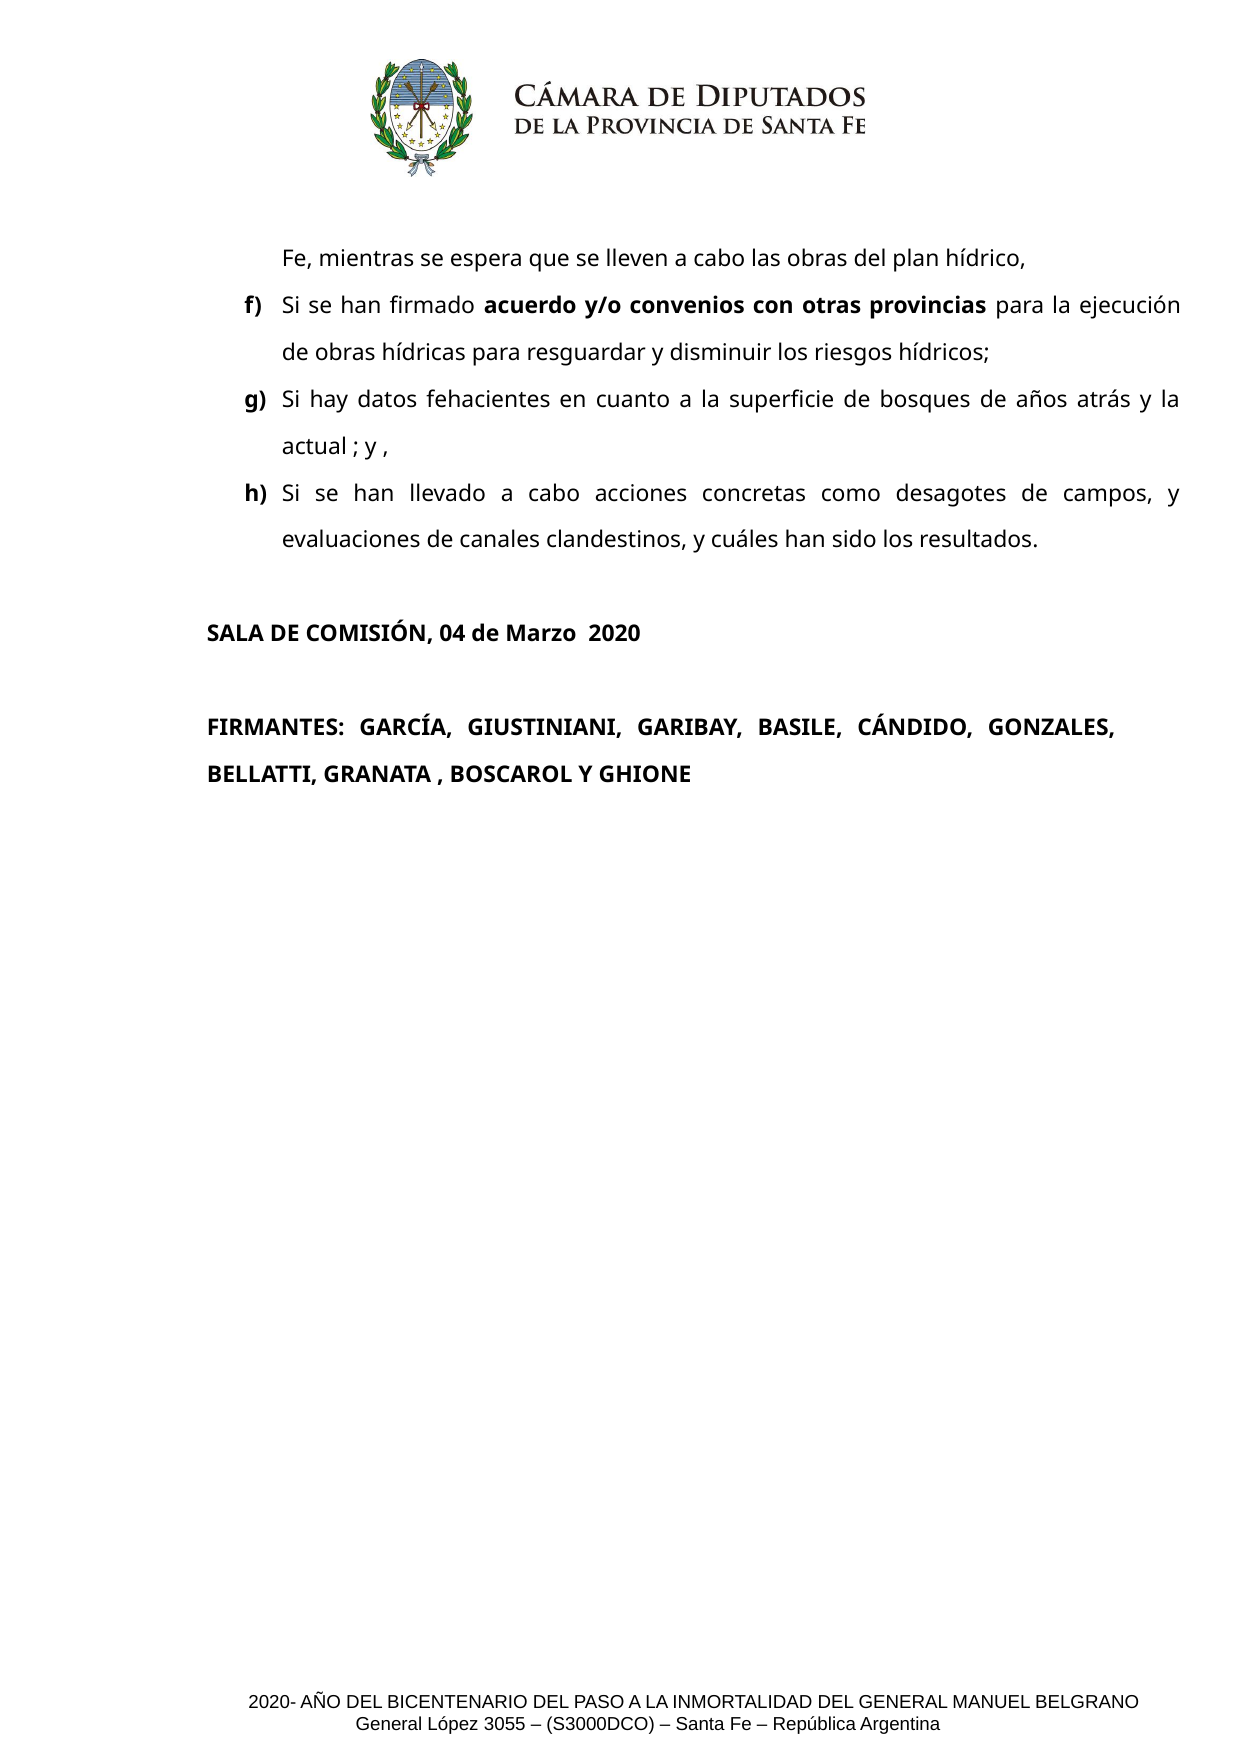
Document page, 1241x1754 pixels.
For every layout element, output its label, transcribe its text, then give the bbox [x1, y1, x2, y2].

list Si hay datos fehacientes en cuanto a la superficie de bosques de años atrás y la actual ; y , [244, 383, 1181, 461]
text SALA DE COMISIÓN, 04 de Marzo 2020 [207, 617, 1181, 648]
picture [370, 59, 866, 181]
text FIRMANTES: GARCÍA, GIUSTINIANI, GARIBAY, BASILE, CÁNDIDO, GONZALES, BELLATTI, GRANATA , BOSCAROL Y GHIONE [207, 711, 1116, 789]
list Fe, mientras se espera que se lleven a cabo las obras del plan hídrico, [244, 242, 1181, 273]
list Si se han llevado a cabo acciones concretas como desagotes de campos, y evaluaciones de canales clandestinos, y cuáles han sido los resultados. [244, 477, 1181, 555]
list Si se han firmado acuerdo y/o convenios con otras provincias para la ejecución de obras hídricas para resguardar y disminuir los riesgos hídricos; [244, 289, 1181, 367]
